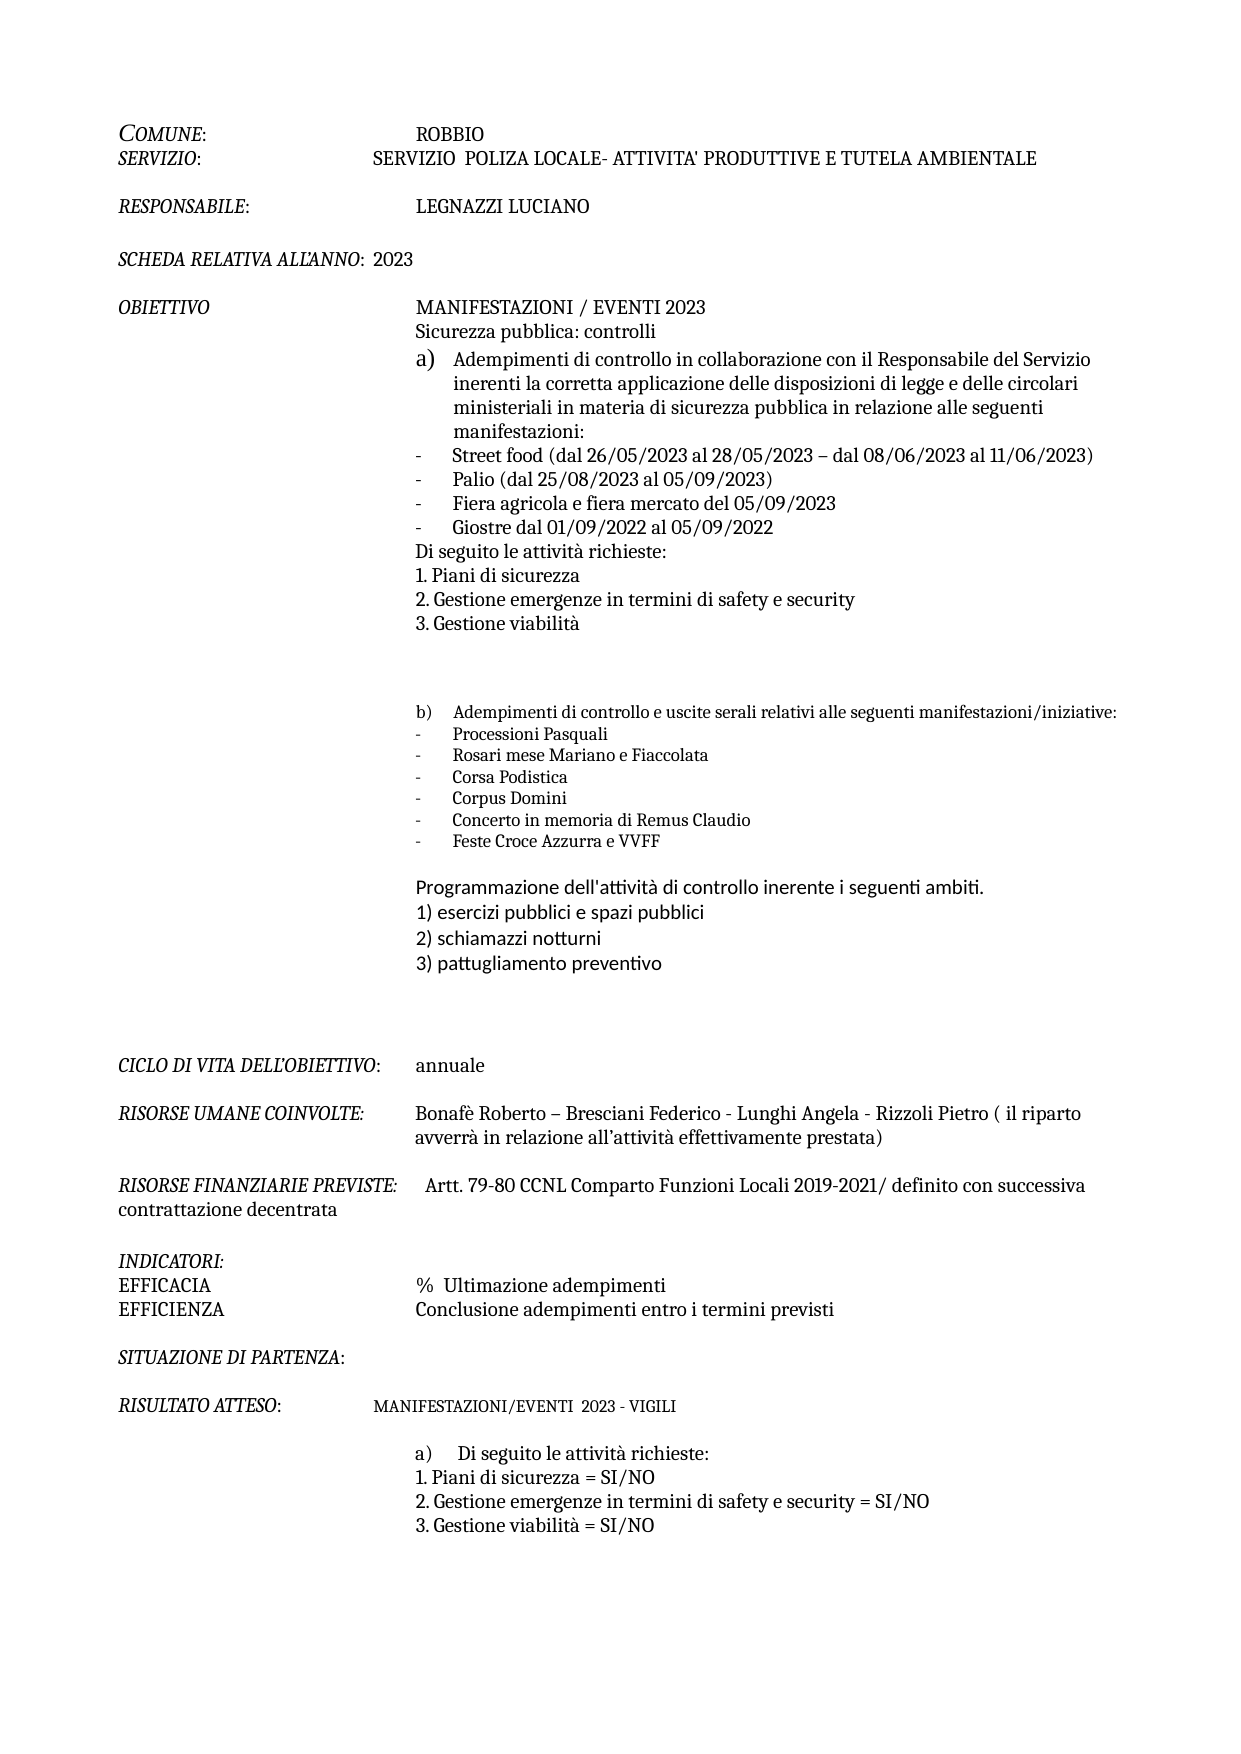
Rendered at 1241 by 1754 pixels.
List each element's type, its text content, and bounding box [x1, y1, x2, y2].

text a) Di seguito le attività richieste: [415, 1442, 1122, 1466]
text RISORSE FINANZIARIE PREVISTE: Artt. 79-80 CCNL Comparto Funzioni Locali 2019-2021/ definito con successiva contrattazione decentrata [118, 1173, 1122, 1221]
text INDICATORI: [118, 1250, 1122, 1274]
text RESPONSABILE: LEGNAZZI LUCIANO [118, 195, 1122, 219]
text Programmazione dell'attività di controllo inerente i seguenti ambiti. 1) esercizi pubblici e spazi pubblici 2) schiamazzi notturni 3) pattugliamento preventivo [118, 874, 1122, 1001]
list Street food (dal 26/05/2023 al 28/05/2023 – dal 08/06/2023 al 11/06/2023) [415, 444, 1122, 468]
text 1. Piani di sicurezza = SI/NO [118, 1466, 1122, 1490]
list Corsa Podistica [415, 766, 1122, 788]
list Adempimenti di controllo e uscite serali relativi alle seguenti manifestazioni/iniziative: [416, 701, 1122, 723]
list Concerto in memoria di Remus Claudio [415, 809, 1122, 831]
text OBIETTIVO MANIFESTAZIONI / EVENTI 2023 [118, 295, 1122, 319]
list Giostre dal 01/09/2022 al 05/09/2022 [415, 516, 1122, 540]
text RISORSE UMANE COINVOLTE: Bonafè Roberto – Bresciani Federico - Lunghi Angela - Rizzoli Pietro ( il riparto avverrà in relazione all’attività effettivamente prestata) [118, 1102, 1122, 1149]
text Sicurezza pubblica: controlli [373, 319, 1122, 343]
text SCHEDA RELATIVA ALL’ANNO: 2023 [118, 247, 1122, 271]
text 2. Gestione emergenze in termini di safety e security [118, 588, 1122, 612]
text 2. Gestione emergenze in termini di safety e security = SI/NO [118, 1490, 1122, 1514]
list Feste Croce Azzurra e VVFF [415, 831, 1122, 852]
list Fiera agricola e fiera mercato del 05/09/2023 [415, 492, 1122, 516]
text COMUNE: ROBBIO [118, 118, 1122, 147]
text 3. Gestione viabilità = SI/NO [118, 1514, 1122, 1538]
list Palio (dal 25/08/2023 al 05/09/2023) [415, 468, 1122, 492]
text SERVIZIO: SERVIZIO POLIZA LOCALE- ATTIVITA' PRODUTTIVE E TUTELA AMBIENTALE [118, 147, 1122, 171]
text 3. Gestione viabilità [118, 612, 1122, 636]
text RISULTATO ATTESO: MANIFESTAZIONI/EVENTI 2023 - VIGILI [118, 1394, 1122, 1418]
list Processioni Pasquali [415, 723, 1122, 744]
text Di seguito le attività richieste: [415, 540, 1122, 564]
text EFFICIENZA Conclusione adempimenti entro i termini previsti [118, 1298, 1122, 1322]
text EFFICACIA % Ultimazione adempimenti [118, 1274, 1122, 1298]
list Adempimenti di controllo in collaborazione con il Responsabile del Servizio inerenti la corretta applicazione delle disposizioni di legge e delle circolari ministeriali in materia di sicurezza pubblica in relazione alle seguenti manifestazioni: [416, 343, 1122, 444]
text CICLO DI VITA DELL’OBIETTIVO: annuale [118, 1054, 1122, 1078]
text 1. Piani di sicurezza [118, 564, 1122, 588]
list Corpus Domini [415, 788, 1122, 809]
text SITUAZIONE DI PARTENZA: [118, 1346, 1122, 1370]
list Rosari mese Mariano e Fiaccolata [415, 744, 1122, 766]
